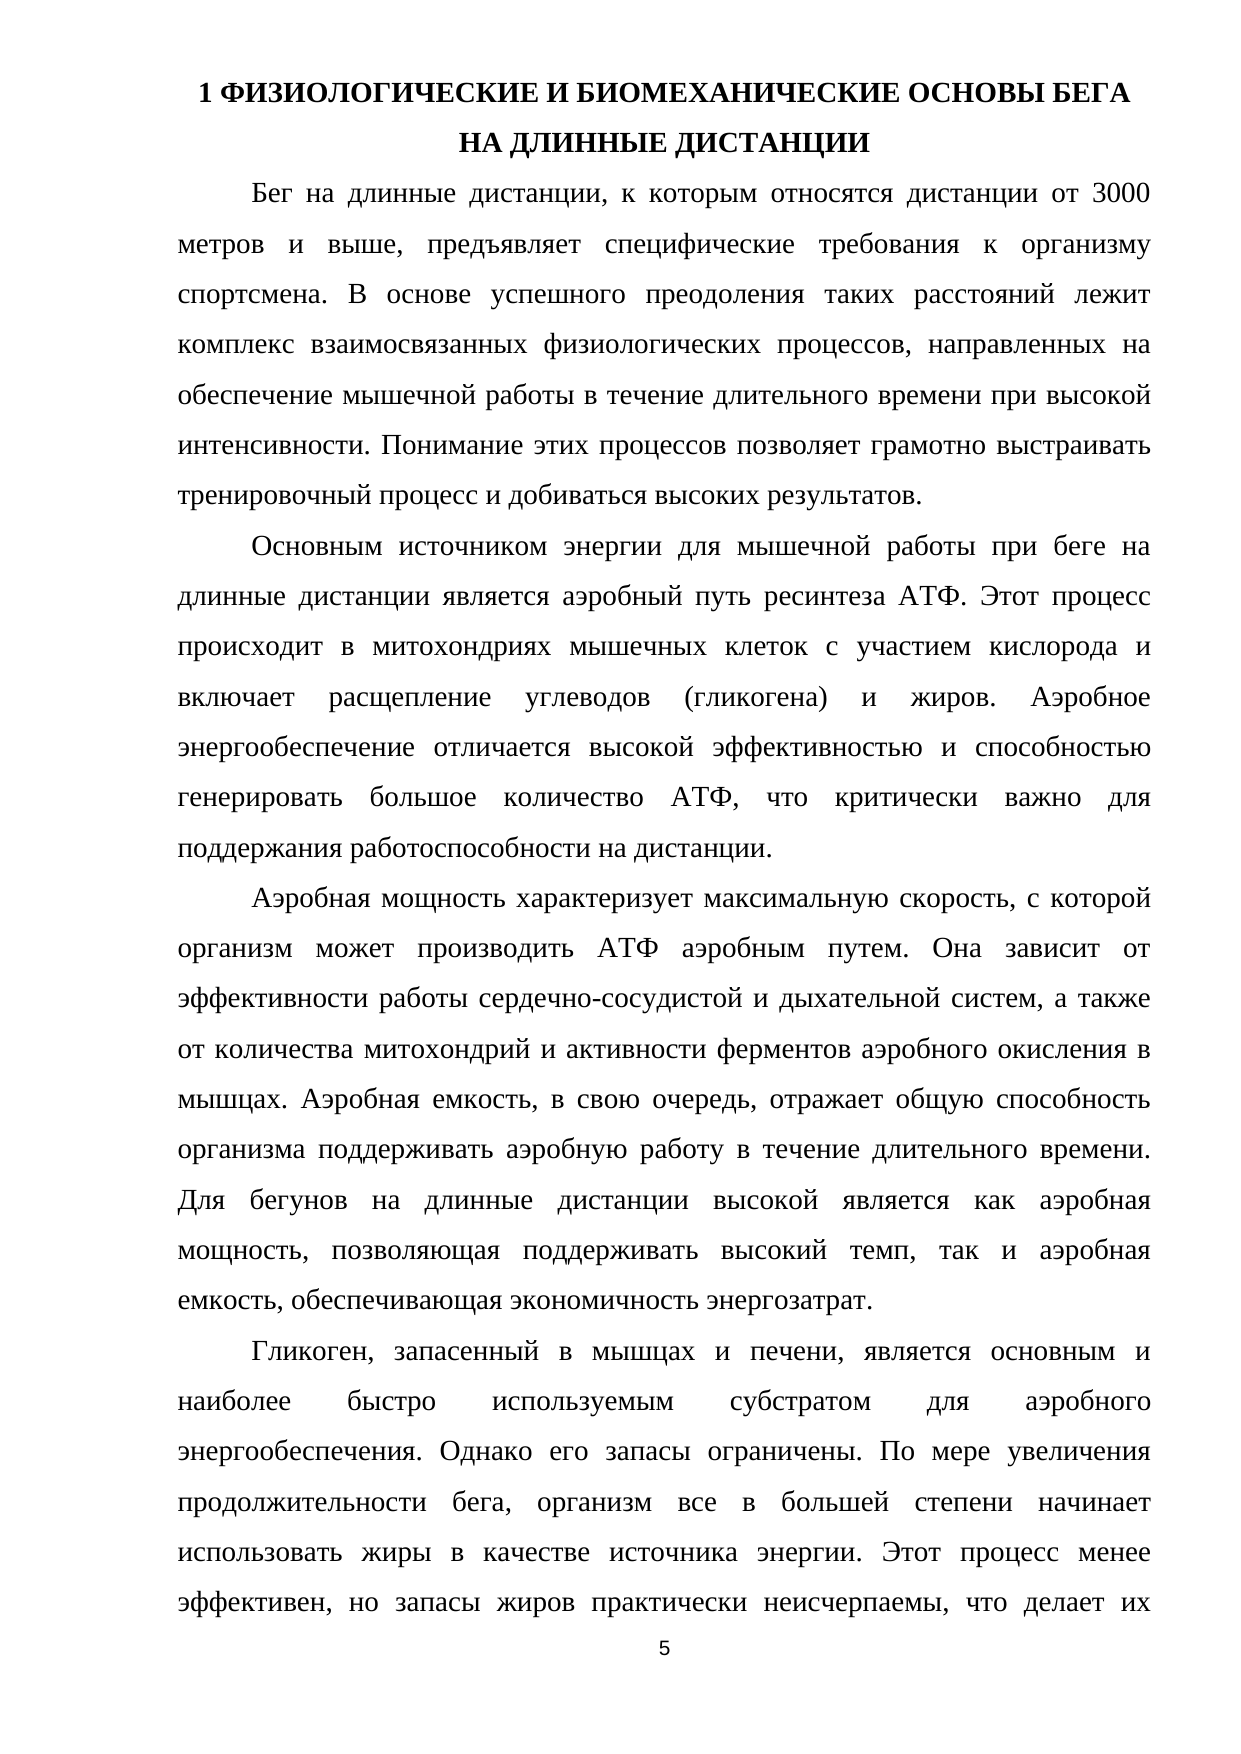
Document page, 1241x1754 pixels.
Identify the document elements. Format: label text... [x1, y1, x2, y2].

text Основным источником энергии для мышечной работы при беге на длинные дистанции является аэробный путь ресинтеза АТФ. Этот процесс происходит в митохондриях мышечных клеток с участием кислорода и включает расщепление углеводов (гликогена) и жиров. Аэробное энергообеспечение отличается высокой эффективностью и способностью генерировать большое количество АТФ, что критически важно для поддержания работоспособности на дистанции. [177, 528, 1152, 863]
text Аэробная мощность характеризует максимальную скорость, с которой организм может производить АТФ аэробным путем. Она зависит от эффективности работы сердечно-сосудистой и дыхательной систем, а также от количества митохондрий и активности ферментов аэробного окисления в мышцах. Аэробная емкость, в свою очередь, отражает общую способность организма поддерживать аэробную работу в течение длительного времени. Для бегунов на длинные дистанции высокой является как аэробная мощность, позволяющая поддерживать высокий темп, так и аэробная емкость, обеспечивающая экономичность энергозатрат. [177, 880, 1152, 1316]
text Гликоген, запасенный в мышцах и печени, является основным и наиболее быстро используемым субстратом для аэробного энергообеспечения. Однако его запасы ограничены. По мере увеличения продолжительности бега, организм все в большей степени начинает использовать жиры в качестве источника энергии. Этот процесс менее эффективен, но запасы жиров практически неисчерпаемы, что делает их [177, 1333, 1152, 1618]
text Бег на длинные дистанции, к которым относятся дистанции от 3000 метров и выше, предъявляет специфические требования к организму спортсмена. В основе успешного преодоления таких расстояний лежит комплекс взаимосвязанных физиологических процессов, направленных на обеспечение мышечной работы в течение длительного времени при высокой интенсивности. Понимание этих процессов позволяет грамотно выстраивать тренировочный процесс и добиваться высоких результатов. [177, 176, 1152, 511]
text 1 ФИЗИОЛОГИЧЕСКИЕ И БИОМЕХАНИЧЕСКИЕ ОСНОВЫ БЕГА НА ДЛИННЫЕ ДИСТАНЦИИ [177, 75, 1152, 159]
